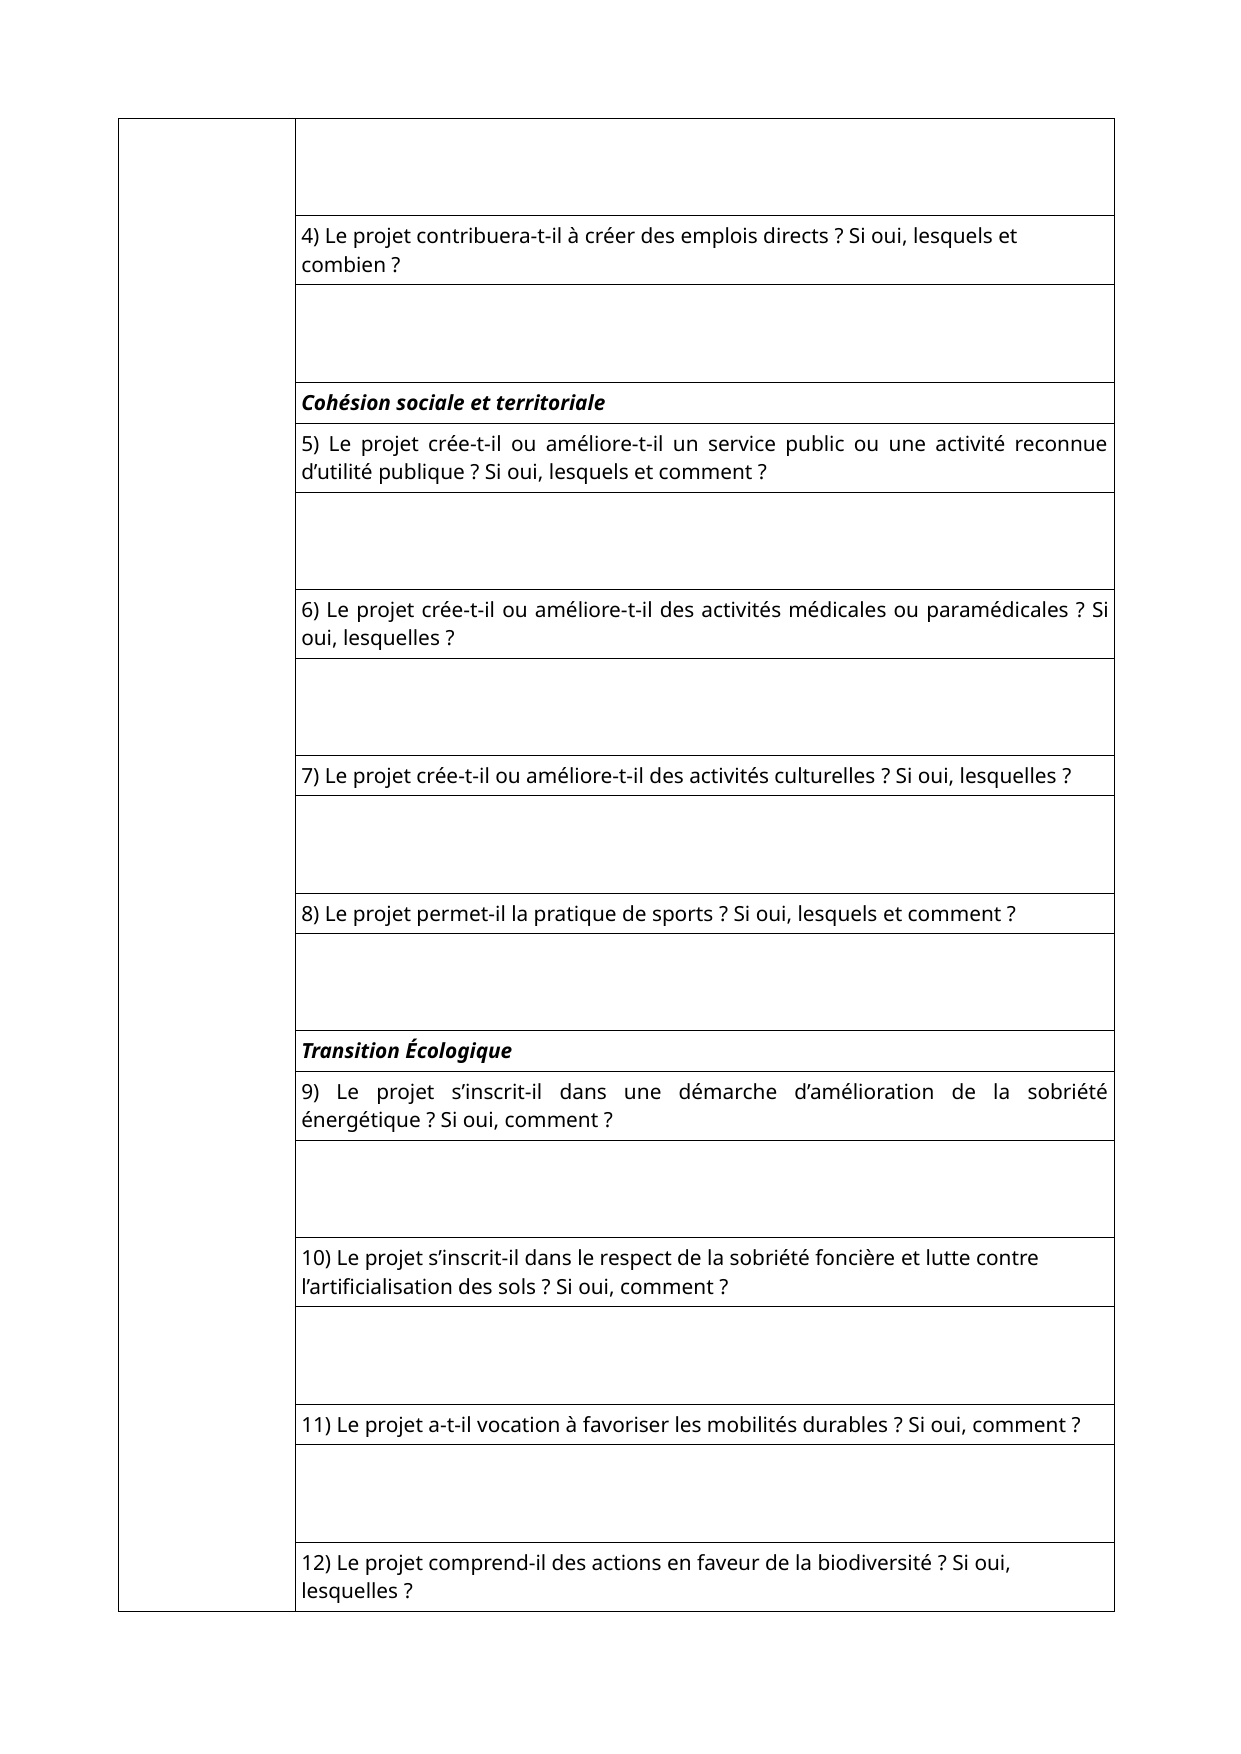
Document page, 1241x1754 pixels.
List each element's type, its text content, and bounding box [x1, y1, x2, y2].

table_cell Transition Écologique [296, 1031, 1114, 1071]
table_cell Cohésion sociale et territoriale [296, 383, 1114, 422]
table_cell 9) Le projet s’inscrit-il dans une démarche d’amélioration de la sobriété énergétique ? Si oui, comment ? [296, 1072, 1114, 1139]
table_cell 6) Le projet crée-t-il ou améliore-t-il des activités médicales ou paramédicales ? Si oui, lesquelles ? [296, 590, 1114, 657]
table_cell [296, 796, 1114, 892]
table_cell [296, 934, 1114, 1030]
table_cell [296, 659, 1114, 755]
table_cell [119, 119, 295, 1611]
table_cell 10) Le projet s’inscrit-il dans le respect de la sobriété foncière et lutte contre l’artificialisation des sols ? Si oui, comment ? [296, 1238, 1114, 1306]
table_cell 12) Le projet comprend-il des actions en faveur de la biodiversité ? Si oui, lesquelles ? [296, 1543, 1114, 1611]
table_cell 11) Le projet a-t-il vocation à favoriser les mobilités durables ? Si oui, comment ? [296, 1405, 1114, 1444]
table_cell [296, 1141, 1114, 1237]
table_cell [296, 1307, 1114, 1403]
table_cell 8) Le projet permet-il la pratique de sports ? Si oui, lesquels et comment ? [296, 894, 1114, 933]
table_cell 7) Le projet crée-t-il ou améliore-t-il des activités culturelles ? Si oui, lesquelles ? [296, 756, 1114, 795]
table_cell [296, 493, 1114, 589]
table_cell [296, 285, 1114, 382]
table_cell 5) Le projet crée-t-il ou améliore-t-il un service public ou une activité reconnue d’utilité publique ? Si oui, lesquels et comment ? [296, 424, 1114, 491]
table_cell 4) Le projet contribuera-t-il à créer des emplois directs ? Si oui, lesquels et combien ? [296, 216, 1114, 284]
table_cell [296, 119, 1114, 215]
table_cell [296, 1445, 1114, 1542]
